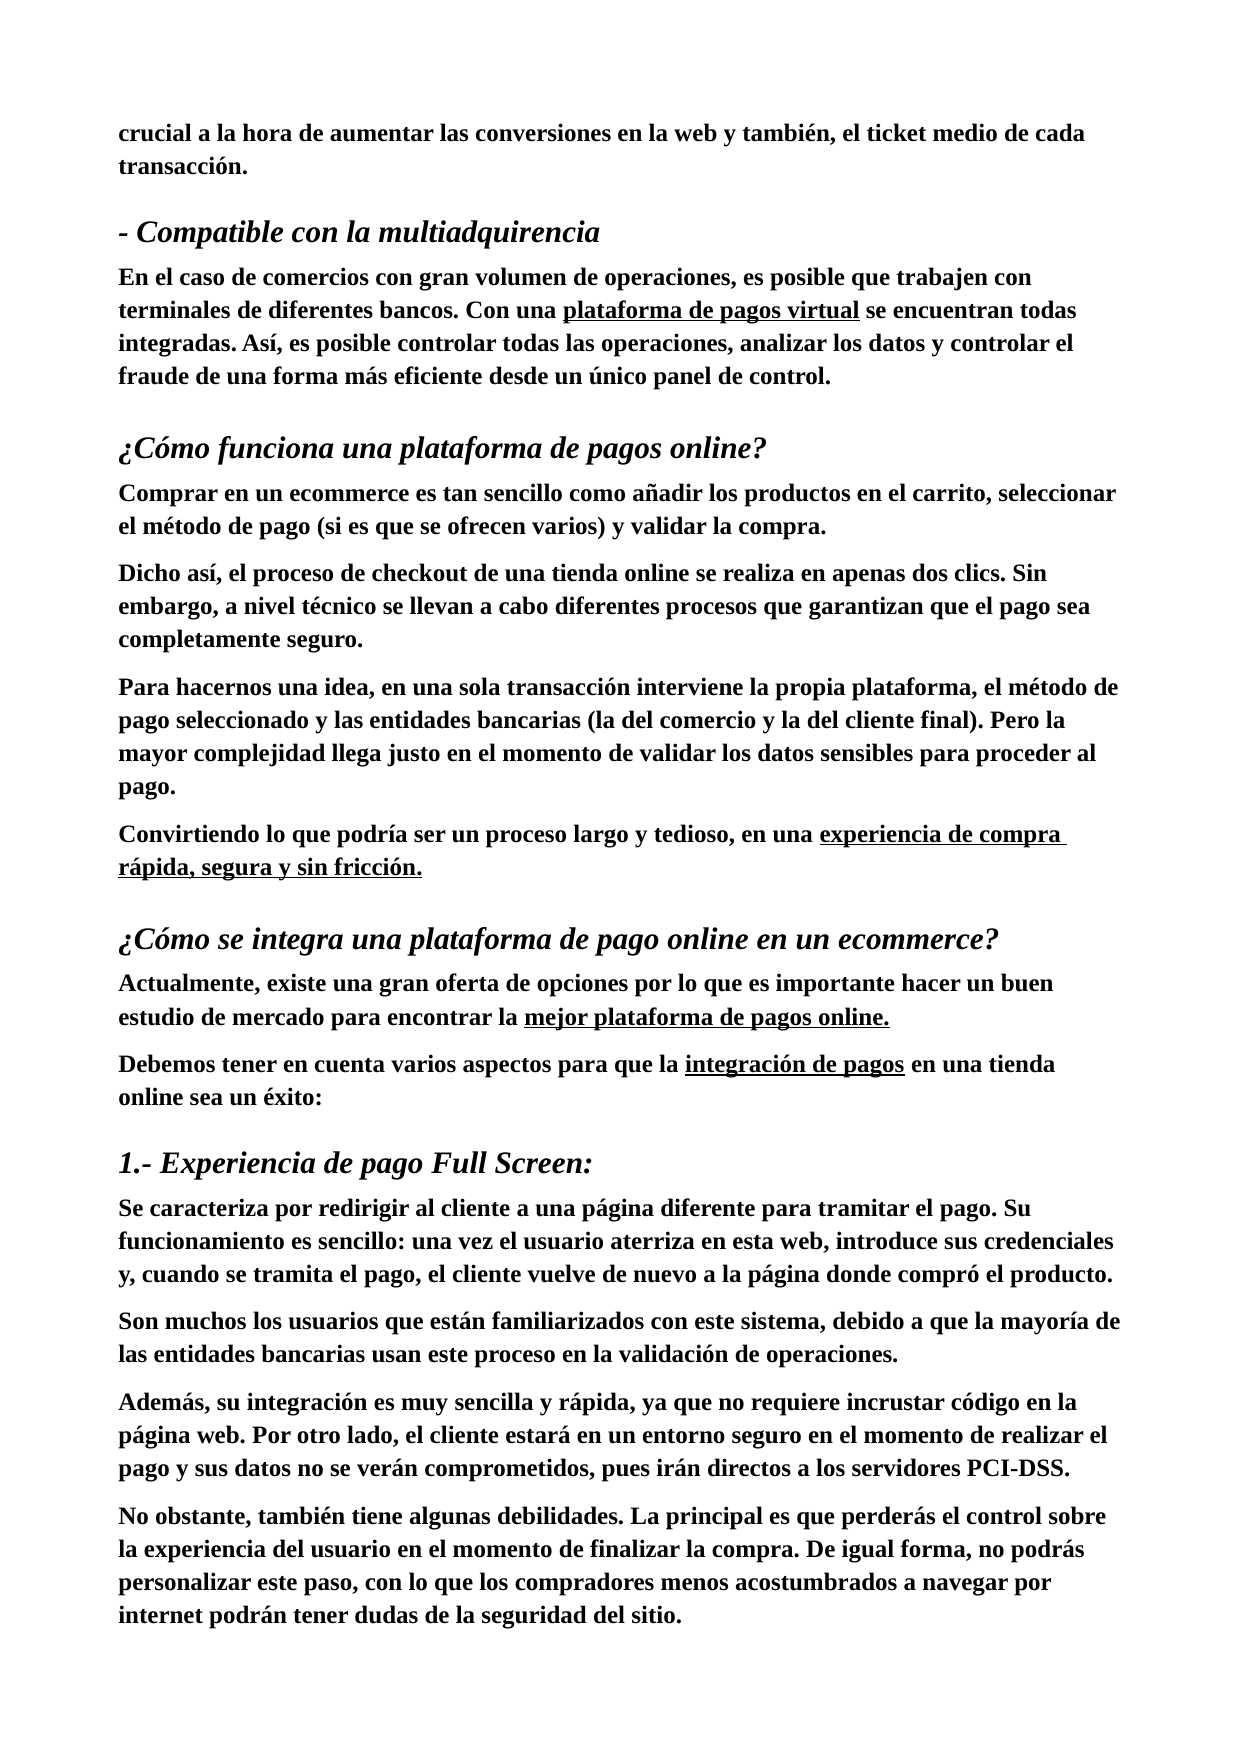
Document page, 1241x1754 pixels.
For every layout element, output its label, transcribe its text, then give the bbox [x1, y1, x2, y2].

text Convirtiendo lo que podría ser un proceso largo y tedioso, en una experiencia de compra rápida, segura y sin fricción. [118, 819, 1122, 880]
text crucial a la hora de aumentar las conversiones en la web y también, el ticket medio de cada transacción. [118, 118, 1122, 180]
text Se caracteriza por redirigir al cliente a una página diferente para tramitar el pago. Su funcionamiento es sencillo: una vez el usuario aterriza en esta web, introduce sus credenciales y, cuando se tramita el pago, el cliente vuelve de nuevo a la página donde compró el producto. [118, 1193, 1122, 1288]
subtitle ¿Cómo funciona una plataforma de pagos online? [118, 429, 1122, 465]
subtitle - Compatible con la multiadquirencia [118, 213, 1122, 249]
subtitle 1.- Experiencia de pago Full Screen: [118, 1144, 1122, 1180]
text Para hacernos una idea, en una sola transacción interviene la propia plataforma, el método de pago seleccionado y las entidades bancarias (la del comercio y la del cliente final). Pero la mayor complejidad llega justo en el momento de validar los datos sensibles para proceder al pago. [118, 672, 1122, 800]
text No obstante, también tiene algunas debilidades. La principal es que perderás el control sobre la experiencia del usuario en el momento de finalizar la compra. De igual forma, no podrás personalizar este paso, con lo que los compradores menos acostumbrados a navegar por internet podrán tener dudas de la seguridad del sitio. [118, 1501, 1122, 1628]
text Son muchos los usuarios que están familiarizados con este sistema, debido a que la mayoría de las entidades bancarias usan este proceso en la validación de operaciones. [118, 1306, 1122, 1368]
text Además, su integración es muy sencilla y rápida, ya que no requiere incrustar código en la página web. Por otro lado, el cliente estará en un entorno seguro en el momento de realizar el pago y sus datos no se verán comprometidos, pues irán directos a los servidores PCI-DSS. [118, 1387, 1122, 1482]
subtitle ¿Cómo se integra una plataforma de pago online en un ecommerce? [118, 920, 1122, 956]
text Comprar en un ecommerce es tan sencillo como añadir los productos en el carrito, seleccionar el método de pago (si es que se ofrecen varios) y validar la compra. [118, 478, 1122, 539]
text Actualmente, existe una gran oferta de opciones por lo que es importante hacer un buen estudio de mercado para encontrar la mejor plataforma de pagos online. [118, 968, 1122, 1030]
text Debemos tener en cuenta varios aspectos para que la integración de pagos en una tienda online sea un éxito: [118, 1049, 1122, 1111]
text Dicho así, el proceso de checkout de una tienda online se realiza en apenas dos clics. Sin embargo, a nivel técnico se llevan a cabo diferentes procesos que garantizan que el pago sea completamente seguro. [118, 558, 1122, 653]
text En el caso de comercios con gran volumen de operaciones, es posible que trabajen con terminales de diferentes bancos. Con una plataforma de pagos virtual se encuentran todas integradas. Así, es posible controlar todas las operaciones, analizar los datos y controlar el fraude de una forma más eficiente desde un único panel de control. [118, 262, 1122, 389]
